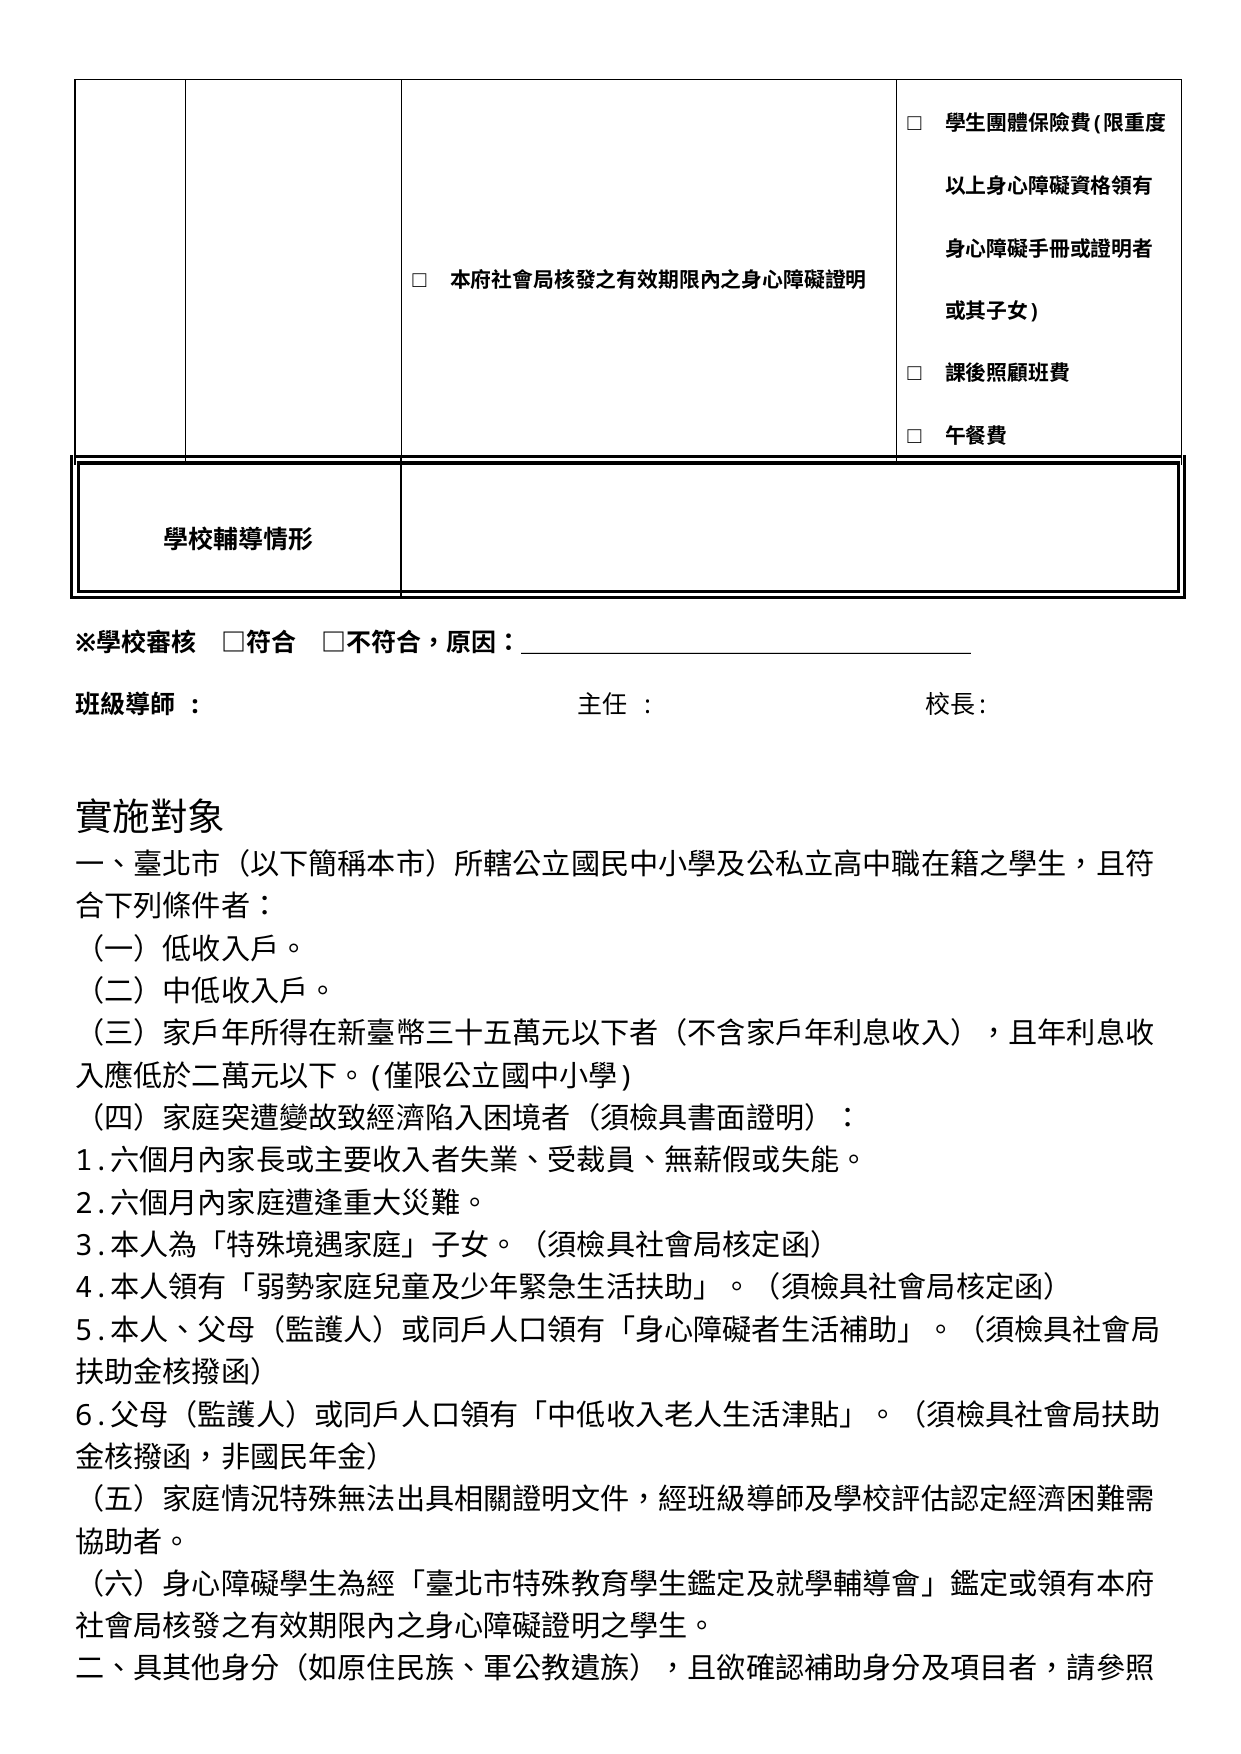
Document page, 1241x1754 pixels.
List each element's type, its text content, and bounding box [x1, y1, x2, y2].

text （六）身心障礙學生為經「臺北市特殊教育學生鑑定及就學輔導會」鑑定或領有本府社會局核發之有效期限內之身心障礙證明之學生。 [75, 1560, 1181, 1645]
text （一）低收入戶。 [75, 925, 1181, 968]
table_cell [402, 465, 1177, 589]
text （四）家庭突遭變故致經濟陷入困境者（須檢具書面證明）： [75, 1094, 1181, 1137]
text 5.本人、父母（監護人）或同戶人口領有「身心障礙者生活補助」。（須檢具社會局扶助金核撥函） [75, 1306, 1181, 1391]
text （五）家庭情況特殊無法出具相關證明文件，經班級導師及學校評估認定經濟困難需協助者。 [75, 1476, 1181, 1560]
text （二）中低收入戶。 [75, 968, 1181, 1010]
text 4.本人領有「弱勢家庭兒童及少年緊急生活扶助」。（須檢具社會局核定函） [75, 1264, 1181, 1306]
text 2.六個月內家庭遭逢重大災難。 [75, 1179, 1181, 1222]
table_cell [186, 80, 401, 455]
table_cell 學生團體保險費(限重度以上身心障礙資格領有身心障礙手冊或證明者或其子女) 課後照顧班費 午餐費 [897, 80, 1181, 455]
table_cell 學校輔導情形 [80, 465, 400, 589]
text 6.父母（監護人）或同戶人口領有「中低收入老人生活津貼」。（須檢具社會局扶助金核撥函，非國民年金） [75, 1391, 1181, 1476]
table_cell [76, 80, 185, 455]
text ※學校審核 □符合 □不符合，原因：＿＿＿＿＿＿＿＿＿＿＿＿＿＿＿＿＿＿ [75, 599, 1181, 661]
text 實施對象 [75, 786, 1181, 841]
text 一、臺北市（以下簡稱本市）所轄公立國民中小學及公私立高中職在籍之學生，且符合下列條件者： [75, 841, 1181, 925]
text 二、具其他身分（如原住民族、軍公教遺族），且欲確認補助身分及項目者，請參照 [75, 1645, 1181, 1687]
text 班級導師 : 主任 : 校長: [75, 661, 1181, 724]
text 3.本人為「特殊境遇家庭」子女。（須檢具社會局核定函） [75, 1222, 1181, 1264]
text （三）家戶年所得在新臺幣三十五萬元以下者（不含家戶年利息收入），且年利息收入應低於二萬元以下。(僅限公立國中小學) [75, 1010, 1181, 1094]
table_cell 本府社會局核發之有效期限內之身心障礙證明 [402, 80, 896, 455]
table_cell [897, 458, 1181, 589]
text 1.六個月內家長或主要收入者失業、受裁員、無薪假或失能。 [75, 1137, 1181, 1179]
